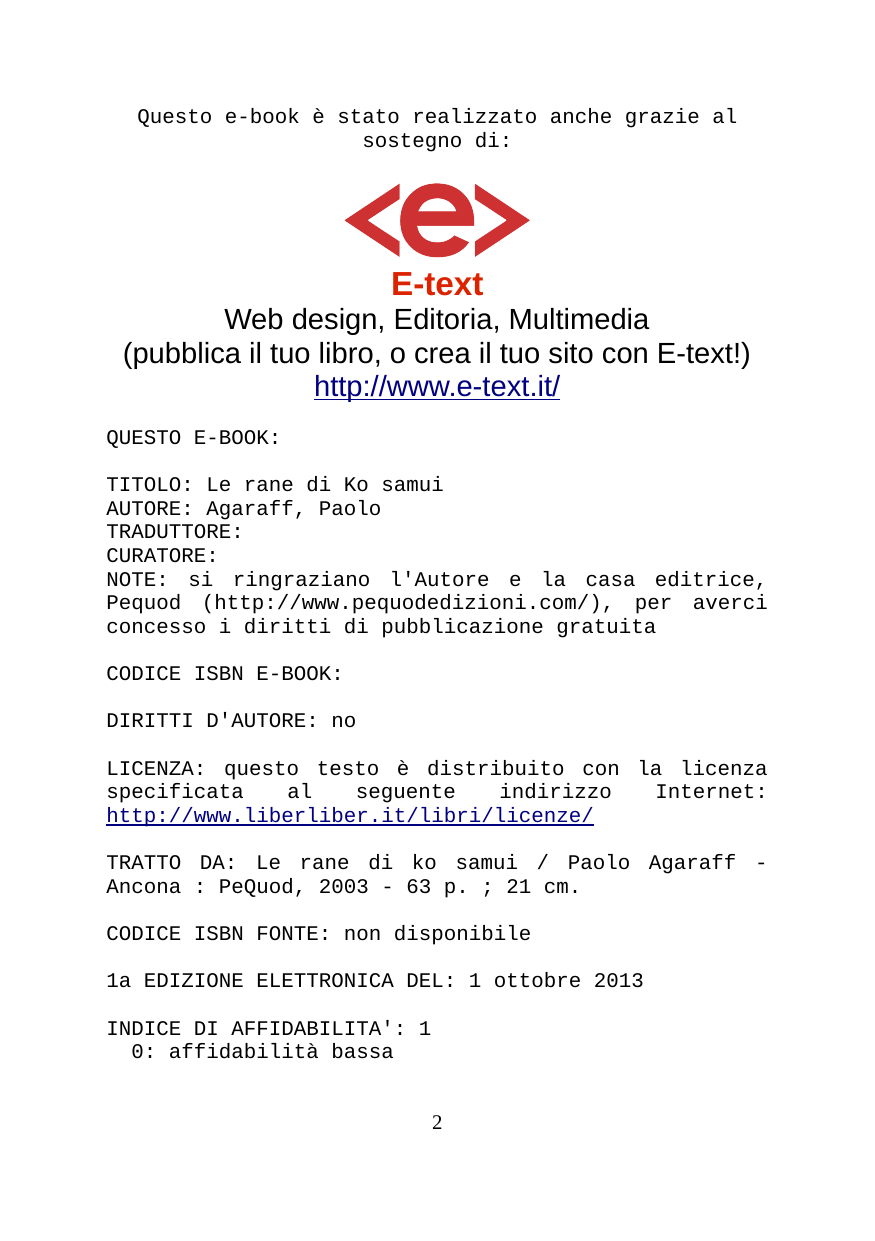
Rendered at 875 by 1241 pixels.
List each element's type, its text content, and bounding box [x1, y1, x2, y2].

text CODICE ISBN E-BOOK: [106, 663, 768, 687]
text Questo e-book è stato realizzato anche grazie al sostegno di: [106, 106, 768, 153]
text AUTORE: Agaraff, Paolo [106, 498, 768, 521]
text (pubblica il tuo libro, o crea il tuo sito con E-text!) [106, 336, 768, 369]
text NOTE: si ringraziano l'Autore e la casa editrice, Pequod (http://www.pequodedizioni.com/), per averci concesso i diritti di pubblicazione gratuita [106, 568, 768, 639]
text E-text [106, 264, 768, 302]
text Web design, Editoria, Multimedia [106, 302, 768, 336]
text LICENZA: questo testo è distribuito con la licenza specificata al seguente indirizzo Internet: http://www.liberliber.it/libri/licenze/ [106, 758, 768, 829]
text 1a EDIZIONE ELETTRONICA DEL: 1 ottobre 2013 [106, 971, 768, 994]
text CODICE ISBN FONTE: non disponibile [106, 923, 768, 947]
picture [343, 183, 531, 258]
text DIRITTI D'AUTORE: no [106, 710, 768, 734]
text INDICE DI AFFIDABILITA': 1 [106, 1018, 768, 1041]
text http://www.e-text.it/ [106, 369, 768, 403]
text QUESTO E-BOOK: [106, 427, 768, 450]
text TITOLO: Le rane di Ko samui [106, 474, 768, 498]
text TRADUTTORE: [106, 521, 768, 545]
text 0: affidabilità bassa [106, 1041, 768, 1065]
text CURATORE: [106, 545, 768, 568]
text TRATTO DA: Le rane di ko samui / Paolo Agaraff - Ancona : PeQuod, 2003 - 63 p. ; 21 cm. [106, 852, 768, 899]
